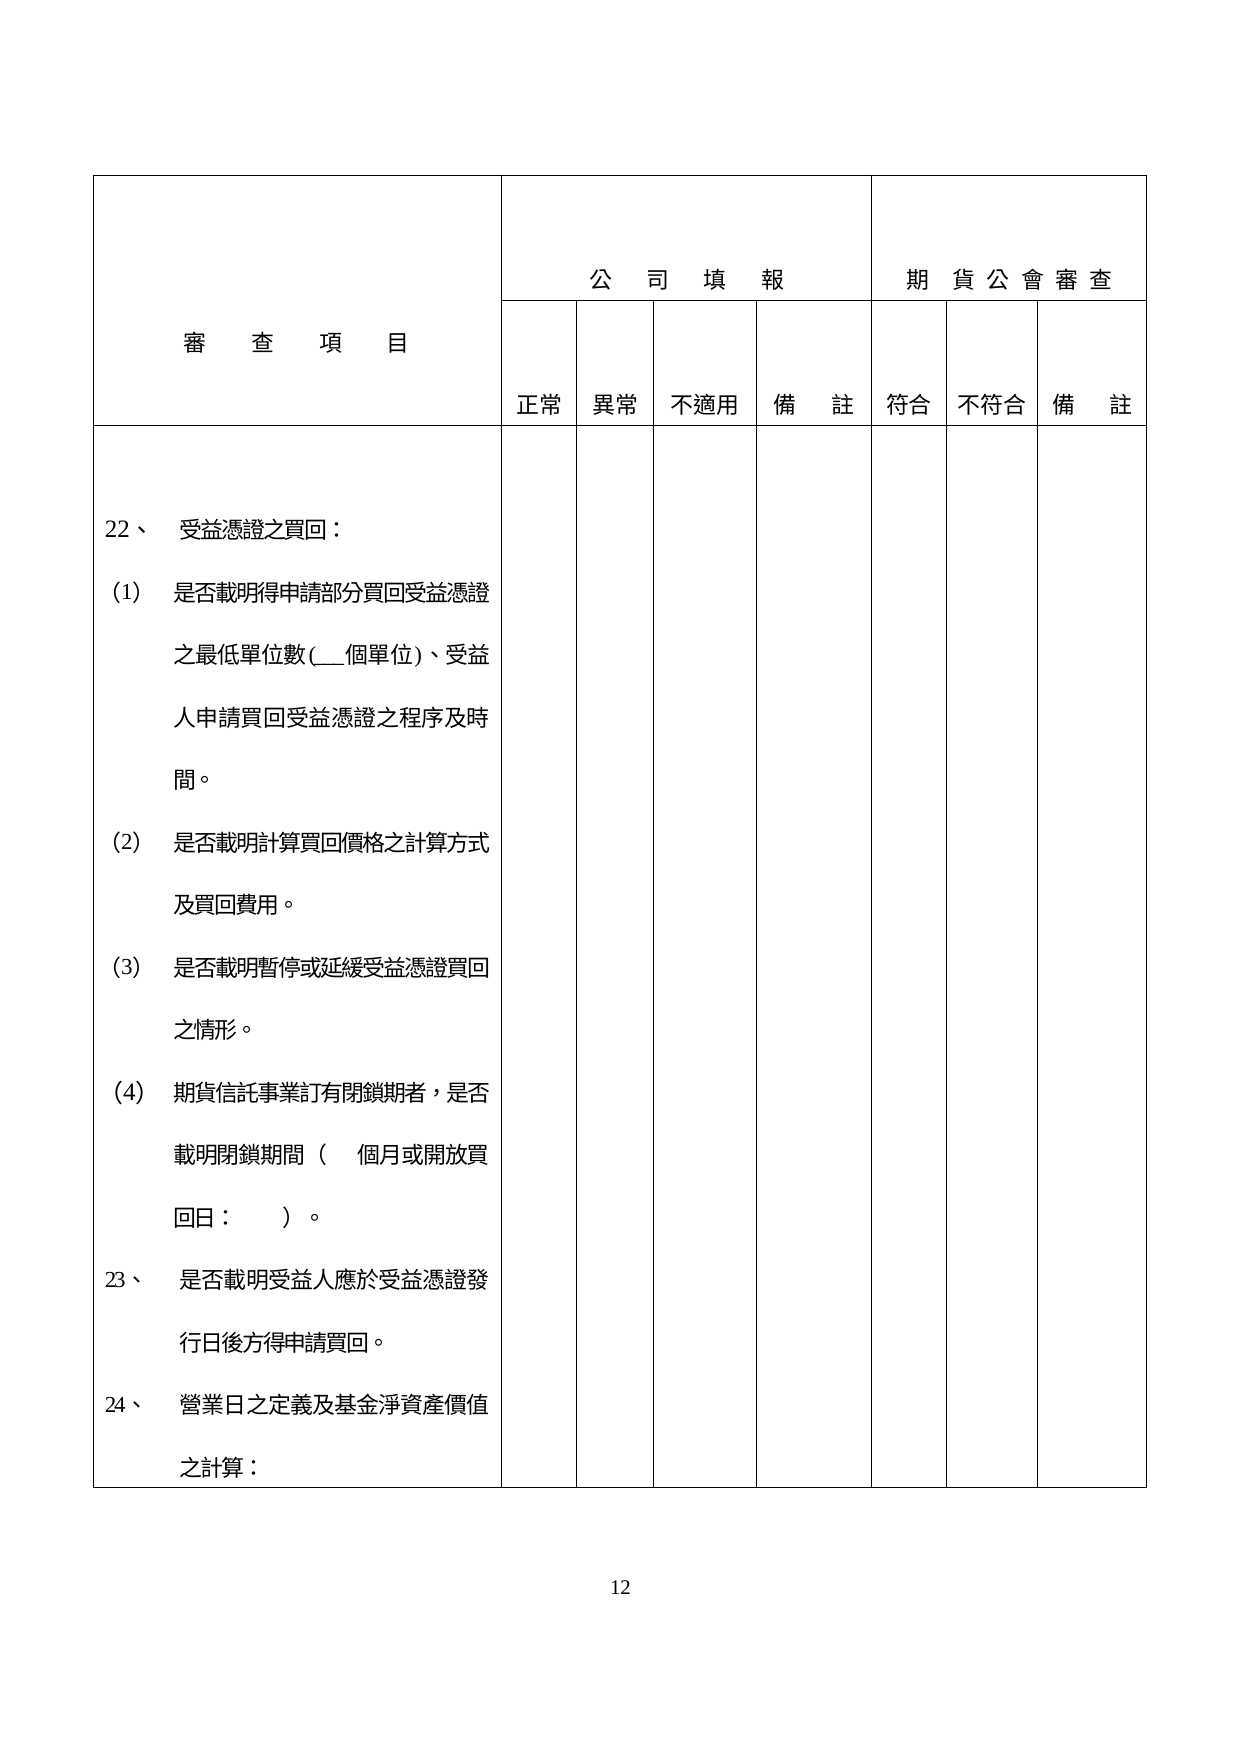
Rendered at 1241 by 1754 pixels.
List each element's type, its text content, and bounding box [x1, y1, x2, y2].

table_cell 正常 [502, 301, 576, 425]
table_cell [577, 426, 653, 1487]
table_header 公 司 填 報 [502, 176, 871, 300]
table_header 期 貨 公 會 審 查 [872, 176, 1146, 300]
table_cell 備 註 [757, 301, 871, 425]
table_cell [502, 426, 576, 1487]
table_cell 【應檢附書件之審查】 【期貨信託契約】 是否載明期貨信託事業名稱、地址及簽章。 是否載明保管機構名稱、地址及簽章。 是否載明簽約代表人職稱、姓名及簽章。 是否載明簽約日期。 是否載明基金型態(_______)。 是否載明基金名稱及其是否符合期貨信託基金管理辦法第6條規定。 是否載明基金存續期間(______)。 是否載明基金最低及最高淨發行總面額(最低新臺幣_____元、最高新臺幣_______元)。 是否載明基金以無實體發行。 是否載明基金受益權單位總數 (________單位)及每一受益憑證所表彰之受益權單位數，其計算至小數點以下之位數__________。 是否載明基金成立與不成立條件(成立條件為____________________，不成立條件為 )。不成立時退還申購價金之方式是否合理。 是否載明受益憑證分割、分割轉讓後換發之每一受益憑證，其所表彰之最低受益權單位數(___個單位)。 是否載明申購人每次申購之最低發行價額及辦理申購之時間。 是否載明基金資產應獨立於期貨信託事業及基金保管機構自有資產之外。 基金投資國外時，是否載明其資產之保管方式，及其監控措施是否合理。 是否載明基金應負擔之費用，及該費用項目是否合理。 受益人之權利、義務與責任：所列權利、義務與責任是否符合期貨信託基金管理辦法及相關函令規定或是否合理。 期貨信託事業之權利、義務與責任： 是否載明基金受益人之責任僅限於申購時所支付之申購價款，及基金淨資產價值為負數時，該差額由期貨信託事業負擔。 期貨信託事業全權委託其他專業機構運用期貨信託基金時： 是否載明全權委託其他專業機構運用期貨信託基金之受委任機構名稱、金額或比率、範圍、流程及所支付之全權委託費用，並符合「期貨信託事業全權委託其他專業機構運用期貨信託基金應注意事項」。 是否載明選任受委任機構之標準及可能變更受委任機構之情形，及該受委任機構之資格標準符合「期貨信託事業全權委託其他專業機構運用期貨信託基金應注意事項」。 是否載明對受委任機構之選任或指示，因故意或過失而導致期貨信託基金發生損害者，應負賠償責任，及期貨信託事業依信託契約規定應履行之責任及義務，如委由受委任機構處理者，就受委任機構或其受雇人之故意或過失，應與自己之故意或過失負同一責任，且對因而導致期貨信託基金資產之損害，應負賠償責任。 是否載明期貨信託事業報酬之計算方式(按基金淨資產價值每年之____%)；且費用合理性是否有佐證資料。 其他所列權利、義務與責任是否符合期貨信託基金管理辦法及本會相關函令規定或是否合理。 基金保管機構之權利、義務與責任： 是否載明基金保管機構之代理人、代表人或受雇人履行期貨信託契約規定之義務有故意或過失時，基金保管機構應與自己之故意或過失負同一責任。 是否載明保管機構報酬之計算方式(按基金淨資產價值每年之_____%)；且費用合理性是否有佐證資料。 是否依據期貨信託基金管理辦法第71條規定，載明基金保管機構應向本會申報之情形。 其他所列權利、義務與責任是否符合期貨信託基金管理辦法及本會相關函令規定或是否合理。 運用基金從事期貨交易與投資期貨相關現貨商品之基本方針及範圍： 是否載明基金投資地區及範圍、投資基本方針、策略、特色及定位。 是否載明基金投資範圍並應符合期貨信託基金管理辦法第38條、第40條、第42條及第52條之規定及本會相關函令。 是否載明對基金整體風險控管之方式。 並無投資市場上已無交易之標的，如：債券換股權利證書。 股權、債權等屬不同性質商品，已單獨分開列示，如：公司債、可轉換公司債及附認股權公司債。 基本方針及範圍之特殊情形： 是否載明特殊情形為何，說明如下： 所定特殊情形是否合理。 是否載明收益分配事項。 受益憑證之買回： 是否載明得申請部分買回受益憑證之最低單位數(___個單位)、受益人申請買回受益憑證之程序及時間。 是否載明計算買回價格之計算方式及買回費用。 是否載明暫停或延緩受益憑證買回之情形。 期貨信託事業訂有閉鎖期者，是否載明閉鎖期間（ 個月或開放買回日： ）。 是否載明受益人應於受益憑證發行日後方得申請買回。 營業日之定義及基金淨資產價值之計算： 是否載明營業日之定義（係依國內或國外何市場交易日或舉例說明）。 是否載明基金淨資產價值之計算方式、時點、使用之匯率及評價資訊取得來源等，及其所訂是否符合期貨公會所擬訂，本會核定之計算標準。 保本型基金應再審查： 保本比率是否達投資本金之90％以上。 擬運用之固定收益商品或定期存款是否符合本會依期貨信託基金管理辦法第9條第4項所定之相關規範。 非保本部分之運用範圍是否符合期貨信託基金管理辦法第38條第1項第1款及第2款（僅得從事期貨交易）及相關規定。 保證型基金應再審查： 是否載明保證機構名稱、地址。 保證機構是否符合本會所定之條件。 是否載明保證機構之權利、義務與責任，及其所述是否符合期貨信託基金管理辦法及相關函令規定或是否合理。 是否載明期貨信託契約終止之事由（應包含期貨信託基金管理辦法第83條所定事項）、後續處理程序，及其所述是否合理。 是否載明基金清算程序及分配方式。 是否載明基金合併之情況及條件。 是否載明得由受益人召開受益人會議之事項、條件、出席方式、表決權數等，及其是否符合本會依期貨信託基金管理辦法第97條第1項所定之相關規範。 是否載明期貨信託契約修訂之事由、方式及應於變更後5日內報本會備查（註：參考期信基金管理辦法第82條）。 是否列出應對受益人通知、公告之事項及方式。 所載各項內容是否前後一致並符合相關法令規定。 本期貨信託契約與期貨公會期貨信託契約範本之比較： 律師就期貨信託契約與契約範本不符之內容，已出具合理且對受益人權益之保障與契約範本相較，並無不足情事之意見書。 差異（含配合修正條文）及其說明是否合理且對受益人權益保障無不足之情事。 差異及說明如下： 條﹑項﹑款次 本基金信託契約 期貨信託契約範本 說明 (除上述差異外，餘均與期貨信託契約範本相符) [94, 426, 501, 1487]
table_cell 不適用 [654, 301, 756, 425]
table_cell 符合 [872, 301, 946, 425]
table_cell [1038, 426, 1146, 1487]
table_cell [757, 426, 871, 1487]
table_cell [872, 426, 946, 1487]
table_cell 不符合 [947, 301, 1037, 425]
table_cell 異常 [577, 301, 653, 425]
table_cell [947, 426, 1037, 1487]
table_cell [654, 426, 756, 1487]
table_cell 備 註 [1038, 301, 1146, 425]
table_header 審 查 項 目 [94, 176, 501, 425]
